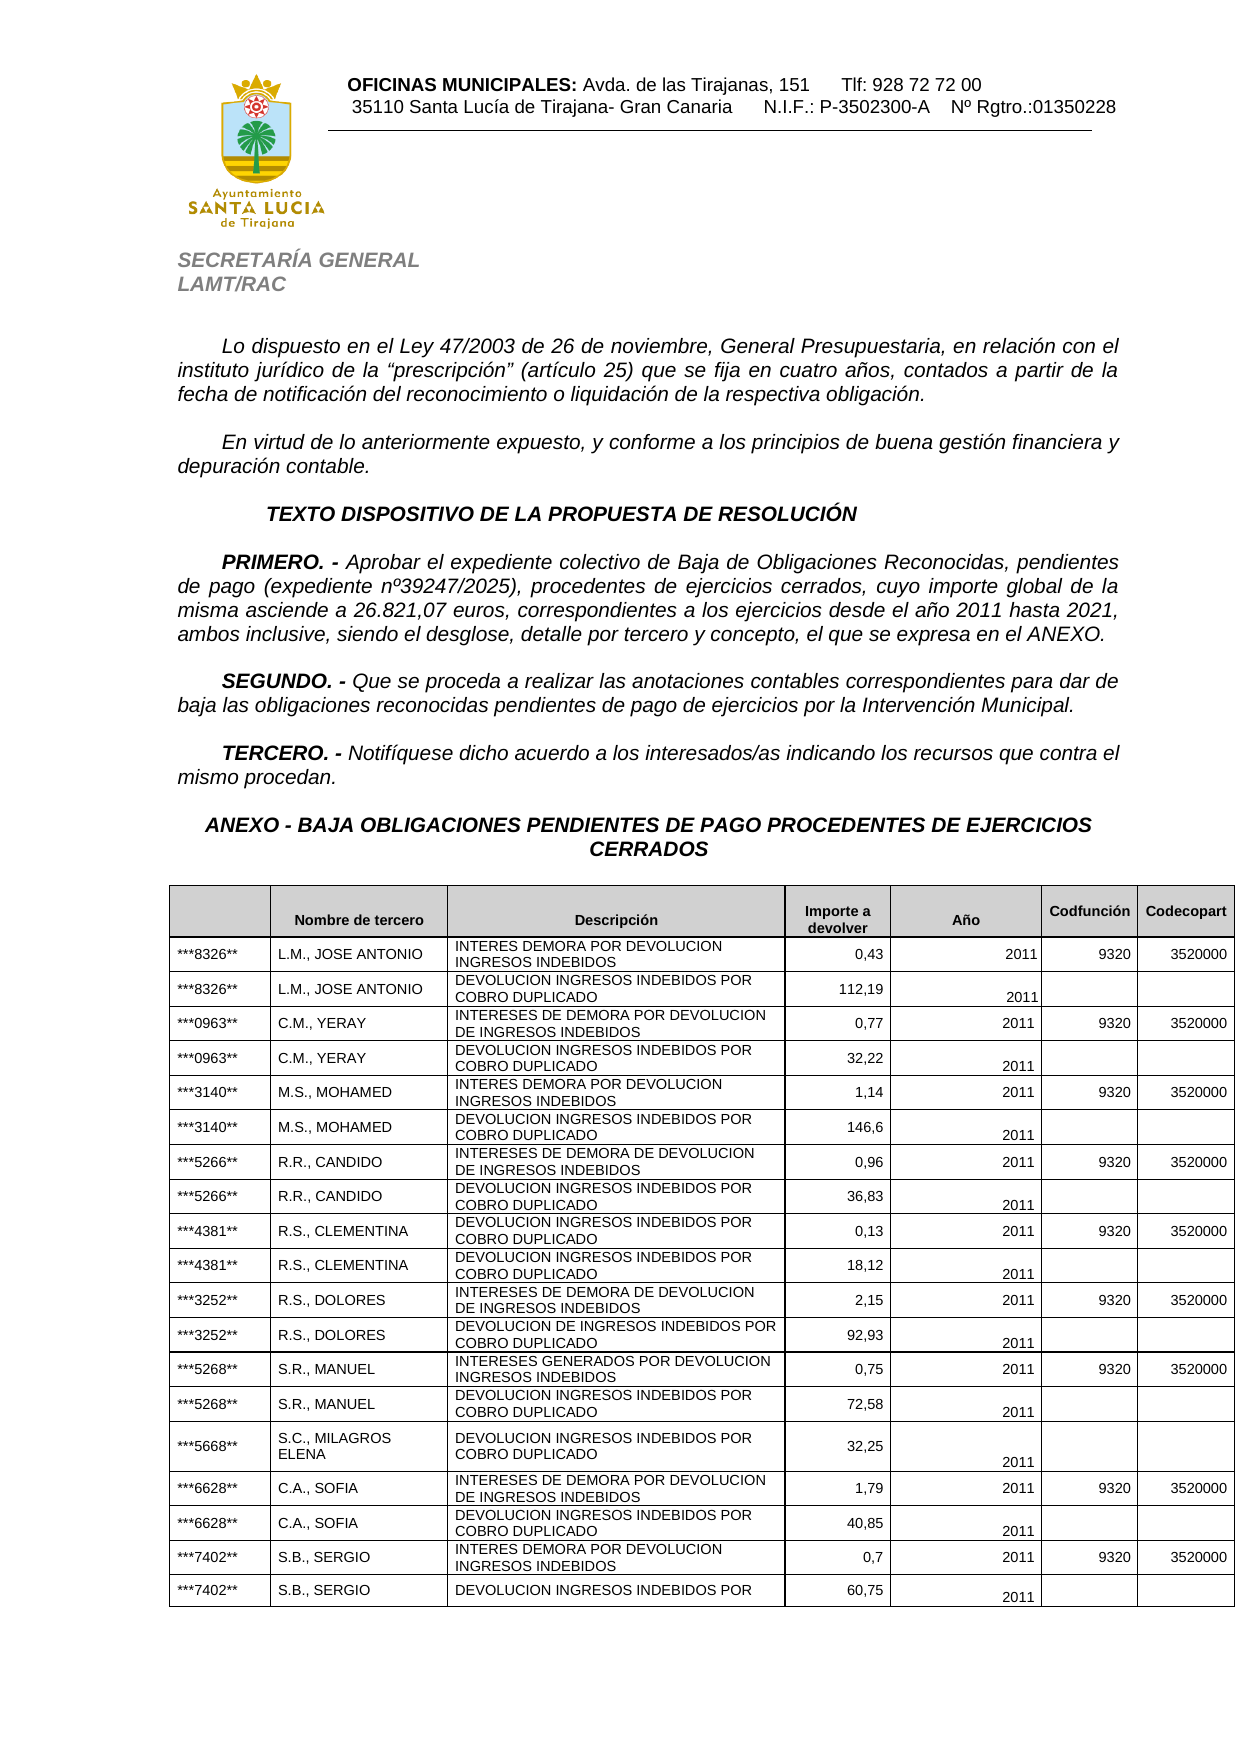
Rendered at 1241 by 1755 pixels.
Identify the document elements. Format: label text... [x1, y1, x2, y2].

text TEXTO DISPOSITIVO DE LA PROPUESTA DE RESOLUCIÓN [177, 502, 1107, 526]
table_cell INTERESES DE DEMORA POR DEVOLUCION DE INGRESOS INDEBIDOS [448, 1007, 784, 1040]
table_cell INTERESES DE DEMORA POR DEVOLUCION DE INGRESOS INDEBIDOS [448, 1472, 784, 1505]
table_cell ***7402** [170, 1575, 270, 1606]
table_cell 60,75 [786, 1575, 890, 1606]
table_cell [1042, 1387, 1137, 1421]
table_cell DEVOLUCION INGRESOS INDEBIDOS POR COBRO DUPLICADO [448, 972, 784, 1006]
table_header Año [891, 886, 1041, 936]
table_cell 2011 [891, 1541, 1041, 1574]
table_cell 32,25 [786, 1422, 890, 1471]
table_cell M.S., MOHAMED [271, 1076, 447, 1109]
table_cell 2011 [891, 938, 1041, 971]
table_cell [1042, 972, 1137, 1006]
table_cell ***6628** [170, 1472, 270, 1505]
table_cell INTERESES DE DEMORA DE DEVOLUCION DE INGRESOS INDEBIDOS [448, 1283, 784, 1317]
table_cell 3520000 [1138, 1145, 1234, 1178]
table_cell ***3252** [170, 1283, 270, 1317]
table_cell INTERESES GENERADOS POR DEVOLUCION INGRESOS INDEBIDOS [448, 1353, 784, 1386]
table_cell DEVOLUCION INGRESOS INDEBIDOS POR COBRO DUPLICADO [448, 1180, 784, 1213]
table_cell 2011 [891, 1353, 1041, 1386]
table_cell [1042, 1506, 1137, 1540]
table_cell ***3140** [170, 1076, 270, 1109]
table_cell 2,15 [786, 1283, 890, 1317]
table_cell 2011 [891, 1249, 1041, 1282]
table_cell ***4381** [170, 1249, 270, 1282]
table_header Nombre de tercero [271, 886, 447, 936]
table_cell 3520000 [1138, 938, 1234, 971]
table_cell 9320 [1042, 1541, 1137, 1574]
table_cell 3520000 [1138, 1007, 1234, 1040]
table_cell ***8326** [170, 938, 270, 971]
table_cell ***6628** [170, 1506, 270, 1540]
table_cell 2011 [891, 1506, 1041, 1540]
table_cell ***0963** [170, 1041, 270, 1075]
table_cell R.R., CANDIDO [271, 1145, 447, 1178]
table_cell 18,12 [786, 1249, 890, 1282]
table_cell [1138, 1249, 1234, 1282]
table_cell DEVOLUCION INGRESOS INDEBIDOS POR COBRO DUPLICADO [448, 1249, 784, 1282]
table_cell [1042, 1249, 1137, 1282]
table_cell 36,83 [786, 1180, 890, 1213]
table_cell DEVOLUCION INGRESOS INDEBIDOS POR COBRO DUPLICADO [448, 1110, 784, 1144]
table_cell ***5268** [170, 1353, 270, 1386]
table_cell [1138, 1387, 1234, 1421]
table_cell ***3140** [170, 1110, 270, 1144]
table_cell 1,79 [786, 1472, 890, 1505]
table_cell 2011 [891, 1110, 1041, 1144]
table_cell [1138, 1575, 1234, 1606]
table_cell 9320 [1042, 1472, 1137, 1505]
table_cell R.S., DOLORES [271, 1283, 447, 1317]
table_cell 2011 [891, 1283, 1041, 1317]
table_cell [1138, 1422, 1234, 1471]
table_header [170, 886, 270, 936]
table_cell [1138, 1506, 1234, 1540]
table_cell [1042, 1575, 1137, 1606]
table_cell ***5266** [170, 1180, 270, 1213]
table_cell ***0963** [170, 1007, 270, 1040]
table_cell [1042, 1180, 1137, 1213]
text SEGUNDO. - Que se proceda a realizar las anotaciones contables correspondientes para dar de baja las obligaciones reconocidas pendientes de pago de ejercicios por la Intervención Municipal. [177, 669, 1122, 717]
table_cell 2011 [891, 1076, 1041, 1109]
table_cell ***5268** [170, 1387, 270, 1421]
table_cell M.S., MOHAMED [271, 1110, 447, 1144]
table_header Codfunción [1042, 886, 1137, 936]
table_cell 2011 [891, 1575, 1041, 1606]
table_cell 0,13 [786, 1214, 890, 1248]
text PRIMERO. - Aprobar el expediente colectivo de Baja de Obligaciones Reconocidas, pendientes de pago (expediente nº39247/2025), procedentes de ejercicios cerrados, cuyo importe global de la misma asciende a 26.821,07 euros, correspondientes a los ejercicios desde el año 2011 hasta 2021, ambos inclusive, siendo el desglose, detalle por tercero y concepto, el que se expresa en el ANEXO. [177, 549, 1122, 645]
table_header Importe a devolver [786, 886, 890, 936]
table_cell 32,22 [786, 1041, 890, 1075]
table_cell S.C., MILAGROS ELENA [271, 1422, 447, 1471]
table_cell 9320 [1042, 1145, 1137, 1178]
table_cell INTERESES DE DEMORA DE DEVOLUCION DE INGRESOS INDEBIDOS [448, 1145, 784, 1178]
table_cell [1042, 1422, 1137, 1471]
table_cell [1042, 1041, 1137, 1075]
text En virtud de lo anteriormente expuesto, y conforme a los principios de buena gestión financiera y depuración contable. [177, 430, 1122, 478]
table_cell 9320 [1042, 1353, 1137, 1386]
text Lo dispuesto en el Ley 47/2003 de 26 de noviembre, General Presupuestaria, en relación con el instituto jurídico de la “prescripción” (artículo 25) que se fija en cuatro años, contados a partir de la fecha de notificación del reconocimiento o liquidación de la respectiva obligación. [177, 334, 1122, 406]
table_cell DEVOLUCION INGRESOS INDEBIDOS POR COBRO DUPLICADO [448, 1422, 784, 1471]
table_cell 9320 [1042, 1076, 1137, 1109]
table_cell C.M., YERAY [271, 1007, 447, 1040]
table_cell ***3252** [170, 1318, 270, 1351]
table_cell DEVOLUCION DE INGRESOS INDEBIDOS POR COBRO DUPLICADO [448, 1318, 784, 1351]
table_cell ***8326** [170, 972, 270, 1006]
table_cell C.A., SOFIA [271, 1472, 447, 1505]
table_cell 2011 [891, 1318, 1041, 1351]
table_cell 2011 [891, 1007, 1041, 1040]
table_cell 2011 [891, 1422, 1041, 1471]
table_cell [1138, 972, 1234, 1006]
table_cell 72,58 [786, 1387, 890, 1421]
table_cell 0,75 [786, 1353, 890, 1386]
table_cell 2011 [891, 1387, 1041, 1421]
table_cell ***7402** [170, 1541, 270, 1574]
table_cell ***5266** [170, 1145, 270, 1178]
table_cell S.B., SERGIO [271, 1541, 447, 1574]
table_cell 3520000 [1138, 1076, 1234, 1109]
table_cell R.R., CANDIDO [271, 1180, 447, 1213]
table_cell DEVOLUCION INGRESOS INDEBIDOS POR COBRO DUPLICADO [448, 1506, 784, 1540]
text TERCERO. - Notifíquese dicho acuerdo a los interesados/as indicando los recursos que contra el mismo procedan. [177, 741, 1122, 789]
table_cell S.R., MANUEL [271, 1353, 447, 1386]
text ANEXO - BAJA OBLIGACIONES PENDIENTES DE PAGO PROCEDENTES DE EJERCICIOS CERRADOS [177, 813, 1122, 861]
table_cell C.A., SOFIA [271, 1506, 447, 1540]
table_cell DEVOLUCION INGRESOS INDEBIDOS POR [448, 1575, 784, 1606]
table_cell [1042, 1318, 1137, 1351]
table_cell 0,96 [786, 1145, 890, 1178]
table_cell 0,77 [786, 1007, 890, 1040]
table_cell 2011 [891, 1145, 1041, 1178]
table_cell 9320 [1042, 938, 1137, 971]
table_header Descripción [448, 886, 784, 936]
table_cell 2011 [891, 972, 1041, 1006]
table_cell 3520000 [1138, 1214, 1234, 1248]
table_cell R.S., DOLORES [271, 1318, 447, 1351]
table_cell 3520000 [1138, 1472, 1234, 1505]
table_cell [1138, 1180, 1234, 1213]
table_cell C.M., YERAY [271, 1041, 447, 1075]
table_cell [1042, 1110, 1137, 1144]
table_cell R.S., CLEMENTINA [271, 1249, 447, 1282]
table_cell L.M., JOSE ANTONIO [271, 938, 447, 971]
table_cell ***4381** [170, 1214, 270, 1248]
table_cell 146,6 [786, 1110, 890, 1144]
table_cell 92,93 [786, 1318, 890, 1351]
table_cell 2011 [891, 1180, 1041, 1213]
table_cell 9320 [1042, 1283, 1137, 1317]
table_cell [1138, 1110, 1234, 1144]
table_cell INTERES DEMORA POR DEVOLUCION INGRESOS INDEBIDOS [448, 938, 784, 971]
table_cell L.M., JOSE ANTONIO [271, 972, 447, 1006]
table_cell [1138, 1041, 1234, 1075]
table_cell 9320 [1042, 1007, 1137, 1040]
table_cell 3520000 [1138, 1283, 1234, 1317]
table_cell DEVOLUCION INGRESOS INDEBIDOS POR COBRO DUPLICADO [448, 1041, 784, 1075]
table_cell S.B., SERGIO [271, 1575, 447, 1606]
table_cell DEVOLUCION INGRESOS INDEBIDOS POR COBRO DUPLICADO [448, 1387, 784, 1421]
table_cell 3520000 [1138, 1353, 1234, 1386]
table_cell INTERES DEMORA POR DEVOLUCION INGRESOS INDEBIDOS [448, 1076, 784, 1109]
table_header Codecopart [1138, 886, 1234, 936]
table_cell 0,43 [786, 938, 890, 971]
table_cell 2011 [891, 1214, 1041, 1248]
table_cell 1,14 [786, 1076, 890, 1109]
table_cell 2011 [891, 1472, 1041, 1505]
table_cell R.S., CLEMENTINA [271, 1214, 447, 1248]
table_cell 112,19 [786, 972, 890, 1006]
table_cell 9320 [1042, 1214, 1137, 1248]
table_cell 2011 [891, 1041, 1041, 1075]
table_cell 3520000 [1138, 1541, 1234, 1574]
table_cell INTERES DEMORA POR DEVOLUCION INGRESOS INDEBIDOS [448, 1541, 784, 1574]
table_cell ***5668** [170, 1422, 270, 1471]
table_cell [1138, 1318, 1234, 1351]
table_cell 40,85 [786, 1506, 890, 1540]
table_cell DEVOLUCION INGRESOS INDEBIDOS POR COBRO DUPLICADO [448, 1214, 784, 1248]
table_cell S.R., MANUEL [271, 1387, 447, 1421]
table_cell 0,7 [786, 1541, 890, 1574]
